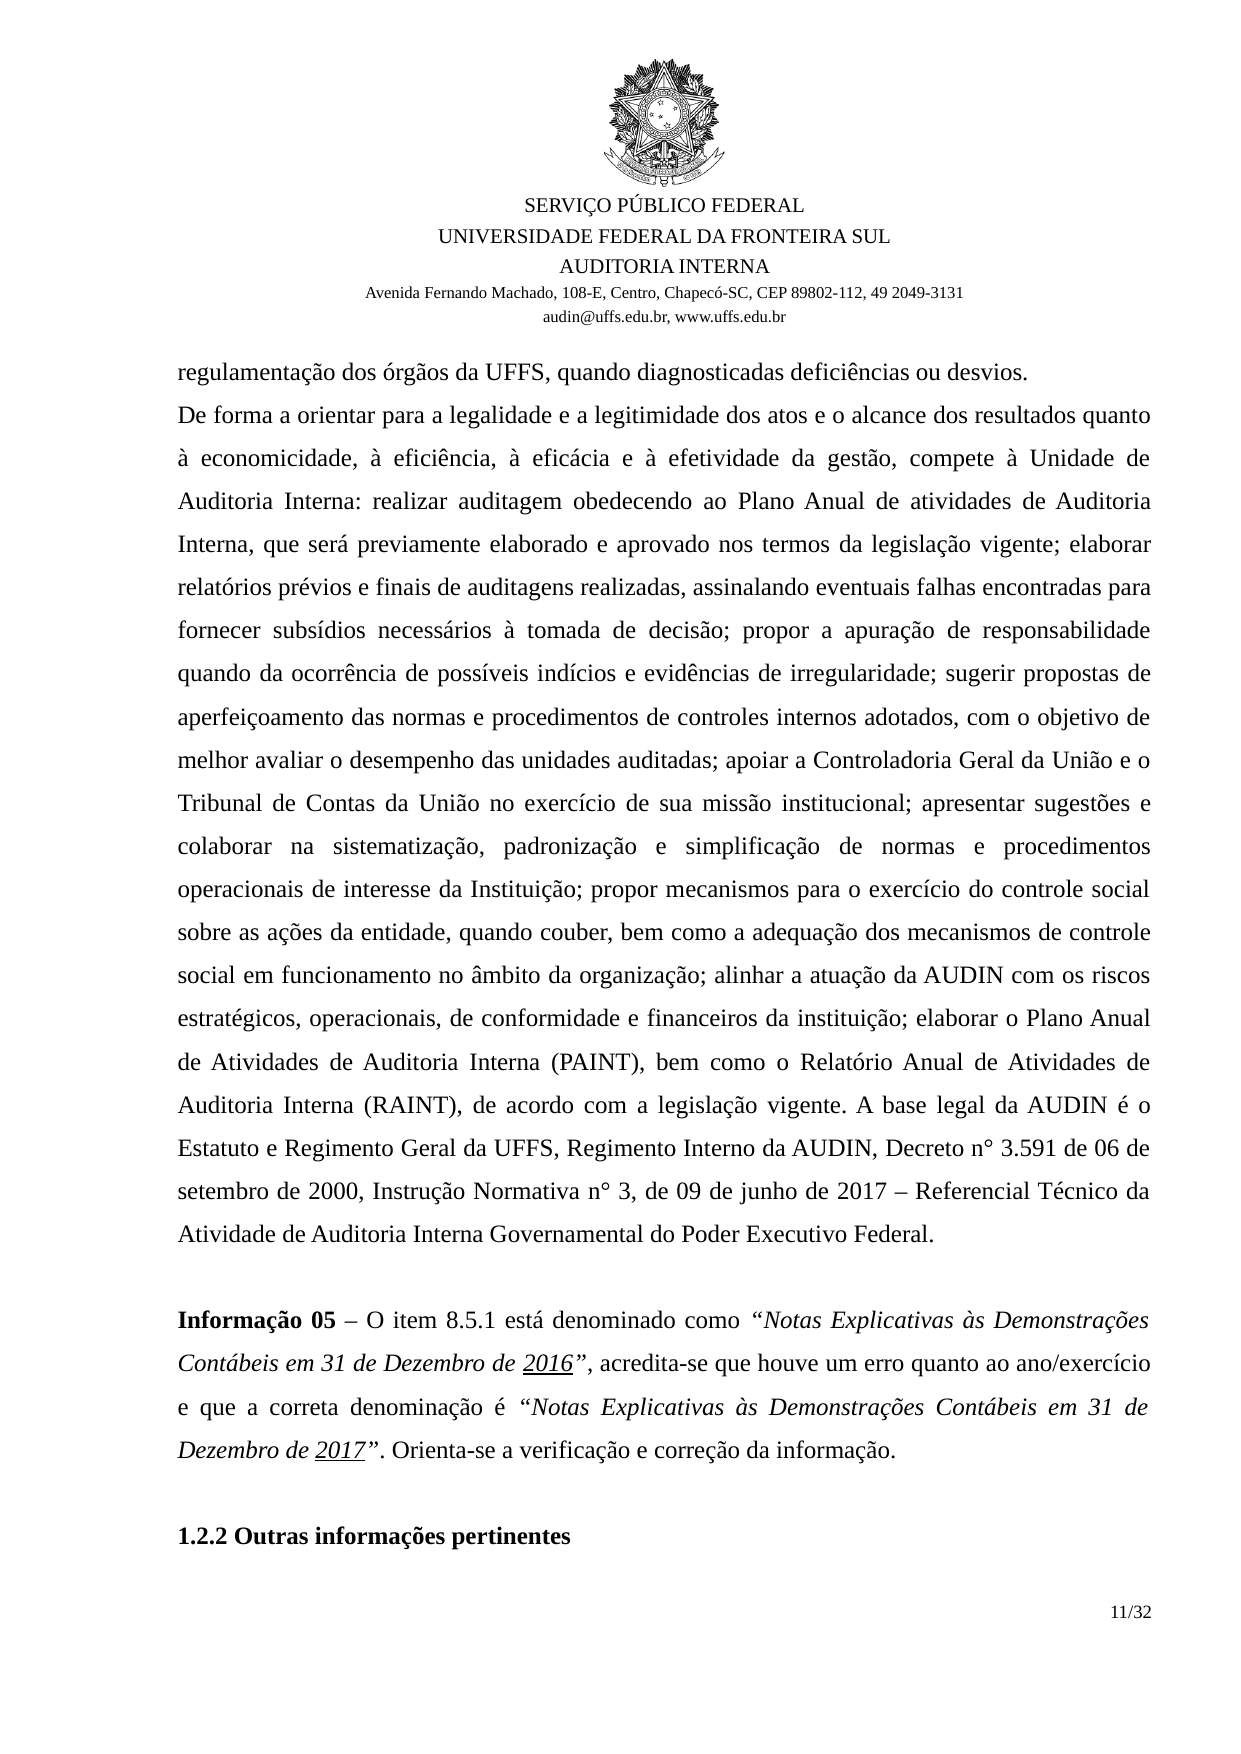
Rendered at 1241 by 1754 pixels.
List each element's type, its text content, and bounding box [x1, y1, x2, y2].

text De forma a orientar para a legalidade e a legitimidade dos atos e o alcance dos resultados quanto à economicidade, à eficiência, à eficácia e à efetividade da gestão, compete à Unidade de Auditoria Interna: realizar auditagem obedecendo ao Plano Anual de atividades de Auditoria Interna, que será previamente elaborado e aprovado nos termos da legislação vigente; elaborar relatórios prévios e finais de auditagens realizadas, assinalando eventuais falhas encontradas para fornecer subsídios necessários à tomada de decisão; propor a apuração de responsabilidade quando da ocorrência de possíveis indícios e evidências de irregularidade; sugerir propostas de aperfeiçoamento das normas e procedimentos de controles internos adotados, com o objetivo de melhor avaliar o desempenho das unidades auditadas; apoiar a Controladoria Geral da União e o Tribunal de Contas da União no exercício de sua missão institucional; apresentar sugestões e colaborar na sistematização, padronização e simplificação de normas e procedimentos operacionais de interesse da Instituição; propor mecanismos para o exercício do controle social sobre as ações da entidade, quando couber, bem como a adequação dos mecanismos de controle social em funcionamento no âmbito da organização; alinhar a atuação da AUDIN com os riscos estratégicos, operacionais, de conformidade e financeiros da instituição; elaborar o Plano Anual de Atividades de Auditoria Interna (PAINT), bem como o Relatório Anual de Atividades de Auditoria Interna (RAINT), de acordo com a legislação vigente. A base legal da AUDIN é o Estatuto e Regimento Geral da UFFS, Regimento Interno da AUDIN, Decreto n° 3.591 de 06 de setembro de 2000, Instrução Normativa n° 3, de 09 de junho de 2017 – Referencial Técnico da Atividade de Auditoria Interna Governamental do Poder Executivo Federal. [177, 400, 1152, 1248]
text 1.2.2 Outras informações pertinentes [177, 1521, 1152, 1550]
text Informação 05 – O item 8.5.1 está denominado como “Notas Explicativas às Demonstrações Contábeis em 31 de Dezembro de 2016”, acredita-se que houve um erro quanto ao ano/exercício e que a correta denominação é “Notas Explicativas às Demonstrações Contábeis em 31 de Dezembro de 2017”. Orienta-se a verificação e correção da informação. [177, 1305, 1152, 1463]
text regulamentação dos órgãos da UFFS, quando diagnosticadas deficiências ou desvios. [177, 357, 1152, 385]
